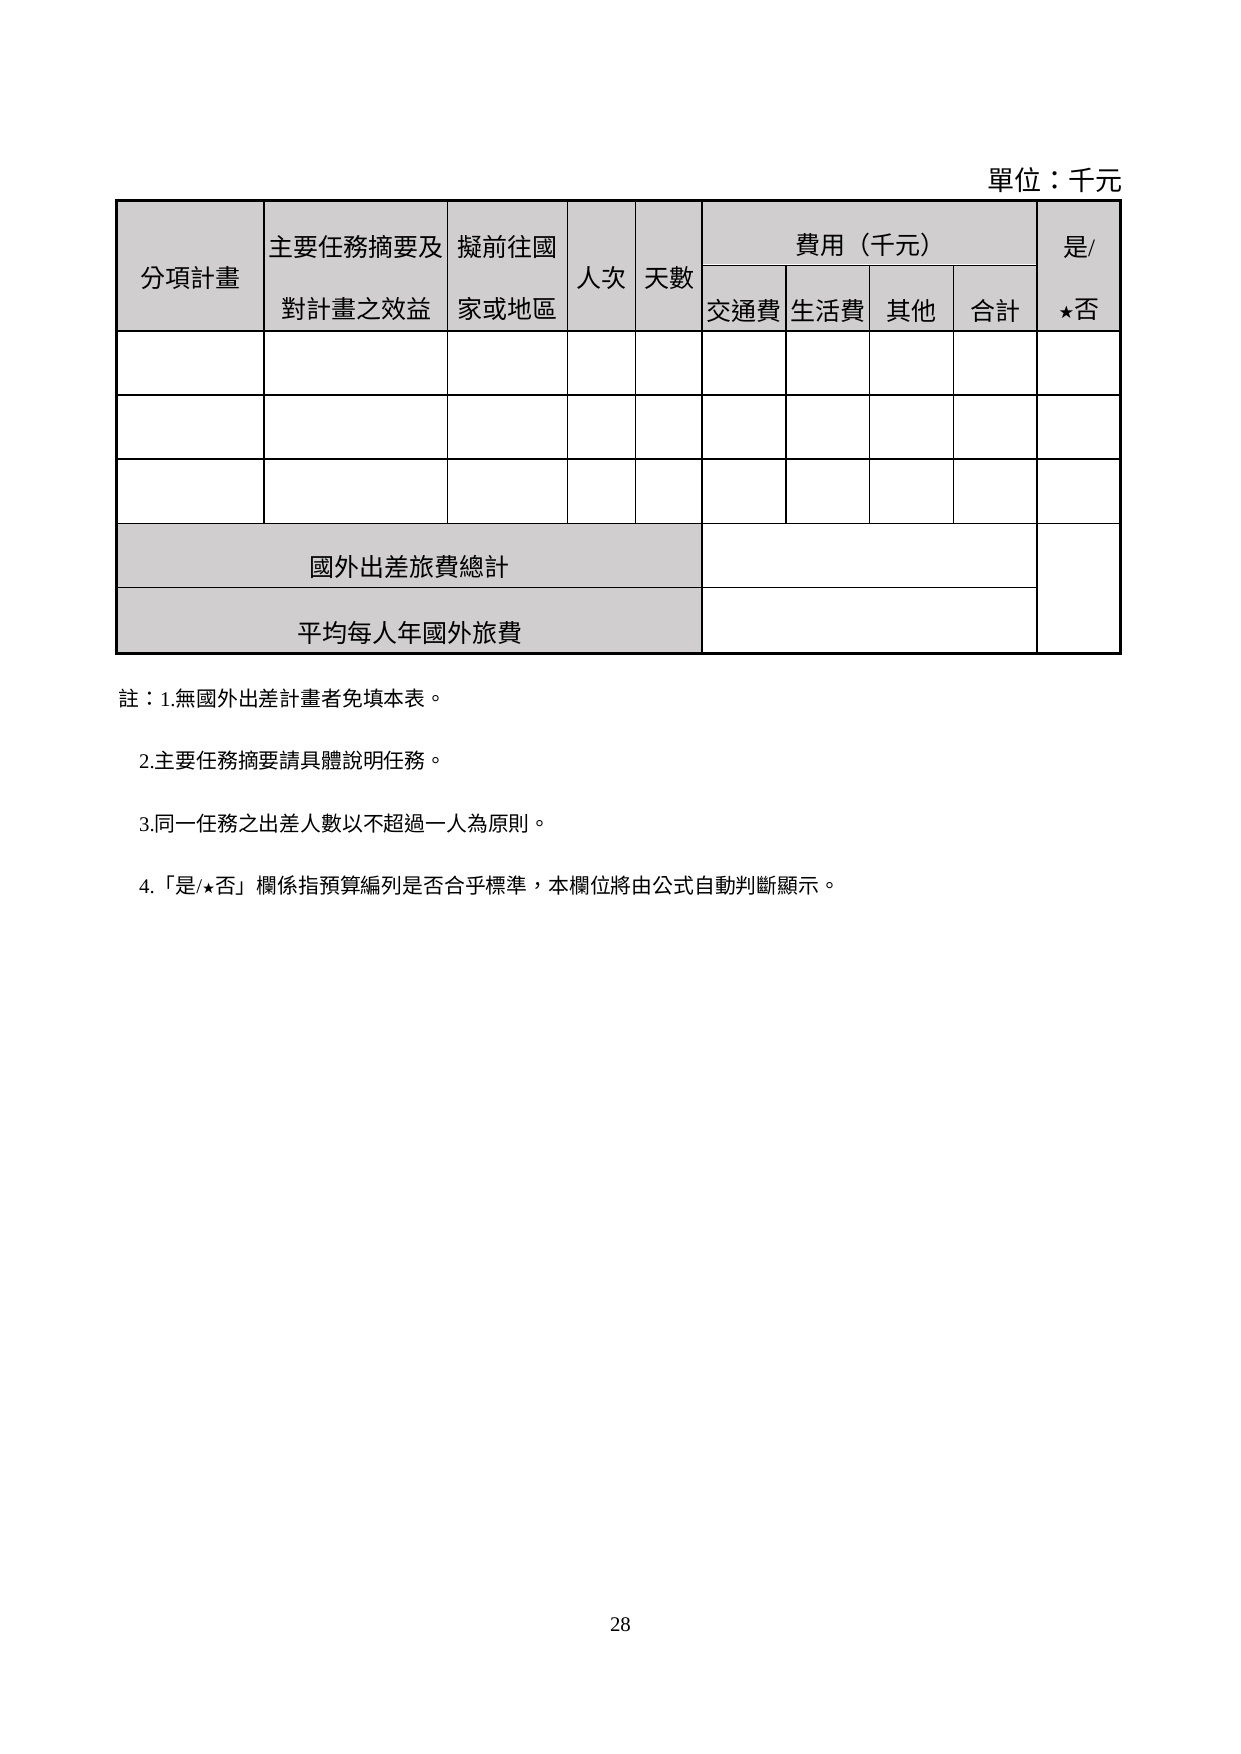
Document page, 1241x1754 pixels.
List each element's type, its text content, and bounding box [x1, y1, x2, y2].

table_header 分項計畫 [118, 202, 263, 330]
table_cell [787, 332, 869, 394]
text 3.同一任務之出差人數以不超過一人為原則。 [118, 780, 1122, 843]
table_cell [568, 332, 635, 394]
table_cell 其他 [870, 266, 953, 330]
table_cell [636, 332, 701, 394]
text 單位：千元 [118, 136, 1122, 199]
table_cell [568, 396, 635, 458]
table_cell 生活費 [787, 266, 869, 330]
table_cell [448, 396, 567, 458]
table_cell [118, 396, 263, 458]
table_cell 交通費 [703, 266, 785, 330]
text 4.「是/★否」欄係指預算編列是否合乎標準，本欄位將由公式自動判斷顯示。 [118, 843, 1122, 905]
table_cell [870, 396, 953, 458]
table_cell [870, 332, 953, 394]
table_header 主要任務摘要及對計畫之效益 [265, 202, 447, 330]
table_cell [787, 460, 869, 522]
table_cell [118, 332, 263, 394]
table_header 人次 [568, 202, 635, 330]
table_cell [703, 332, 785, 394]
table_cell [118, 460, 263, 522]
table_cell [265, 460, 447, 522]
table_cell [954, 332, 1036, 394]
table_cell [703, 460, 785, 522]
table_header 是/ ★否 [1038, 202, 1119, 330]
table_cell [448, 460, 567, 522]
table_cell 國外出差旅費總計 [118, 524, 701, 586]
table_cell [1038, 460, 1119, 522]
table_cell [636, 460, 701, 522]
table_cell [703, 396, 785, 458]
table_cell [870, 460, 953, 522]
table_cell [954, 460, 1036, 522]
table_cell [265, 332, 447, 394]
table_header 費用（千元） [703, 202, 1036, 264]
table_header 天數 [636, 202, 701, 330]
table_cell [636, 396, 701, 458]
table_cell 平均每人年國外旅費 [118, 588, 701, 652]
table_cell [703, 524, 1036, 586]
table_cell [1038, 396, 1119, 458]
table_cell [265, 396, 447, 458]
table_cell [703, 588, 1036, 652]
table_cell [1038, 524, 1119, 652]
table_header 擬前往國家或地區 [448, 202, 567, 330]
table_cell [787, 396, 869, 458]
table_cell [448, 332, 567, 394]
table_cell [568, 460, 635, 522]
table_cell 合計 [954, 266, 1036, 330]
text 2.主要任務摘要請具體說明任務。 [118, 718, 1122, 780]
text 註：1.無國外出差計畫者免填本表。 [118, 655, 1122, 718]
table_cell [954, 396, 1036, 458]
table_cell [1038, 332, 1119, 394]
